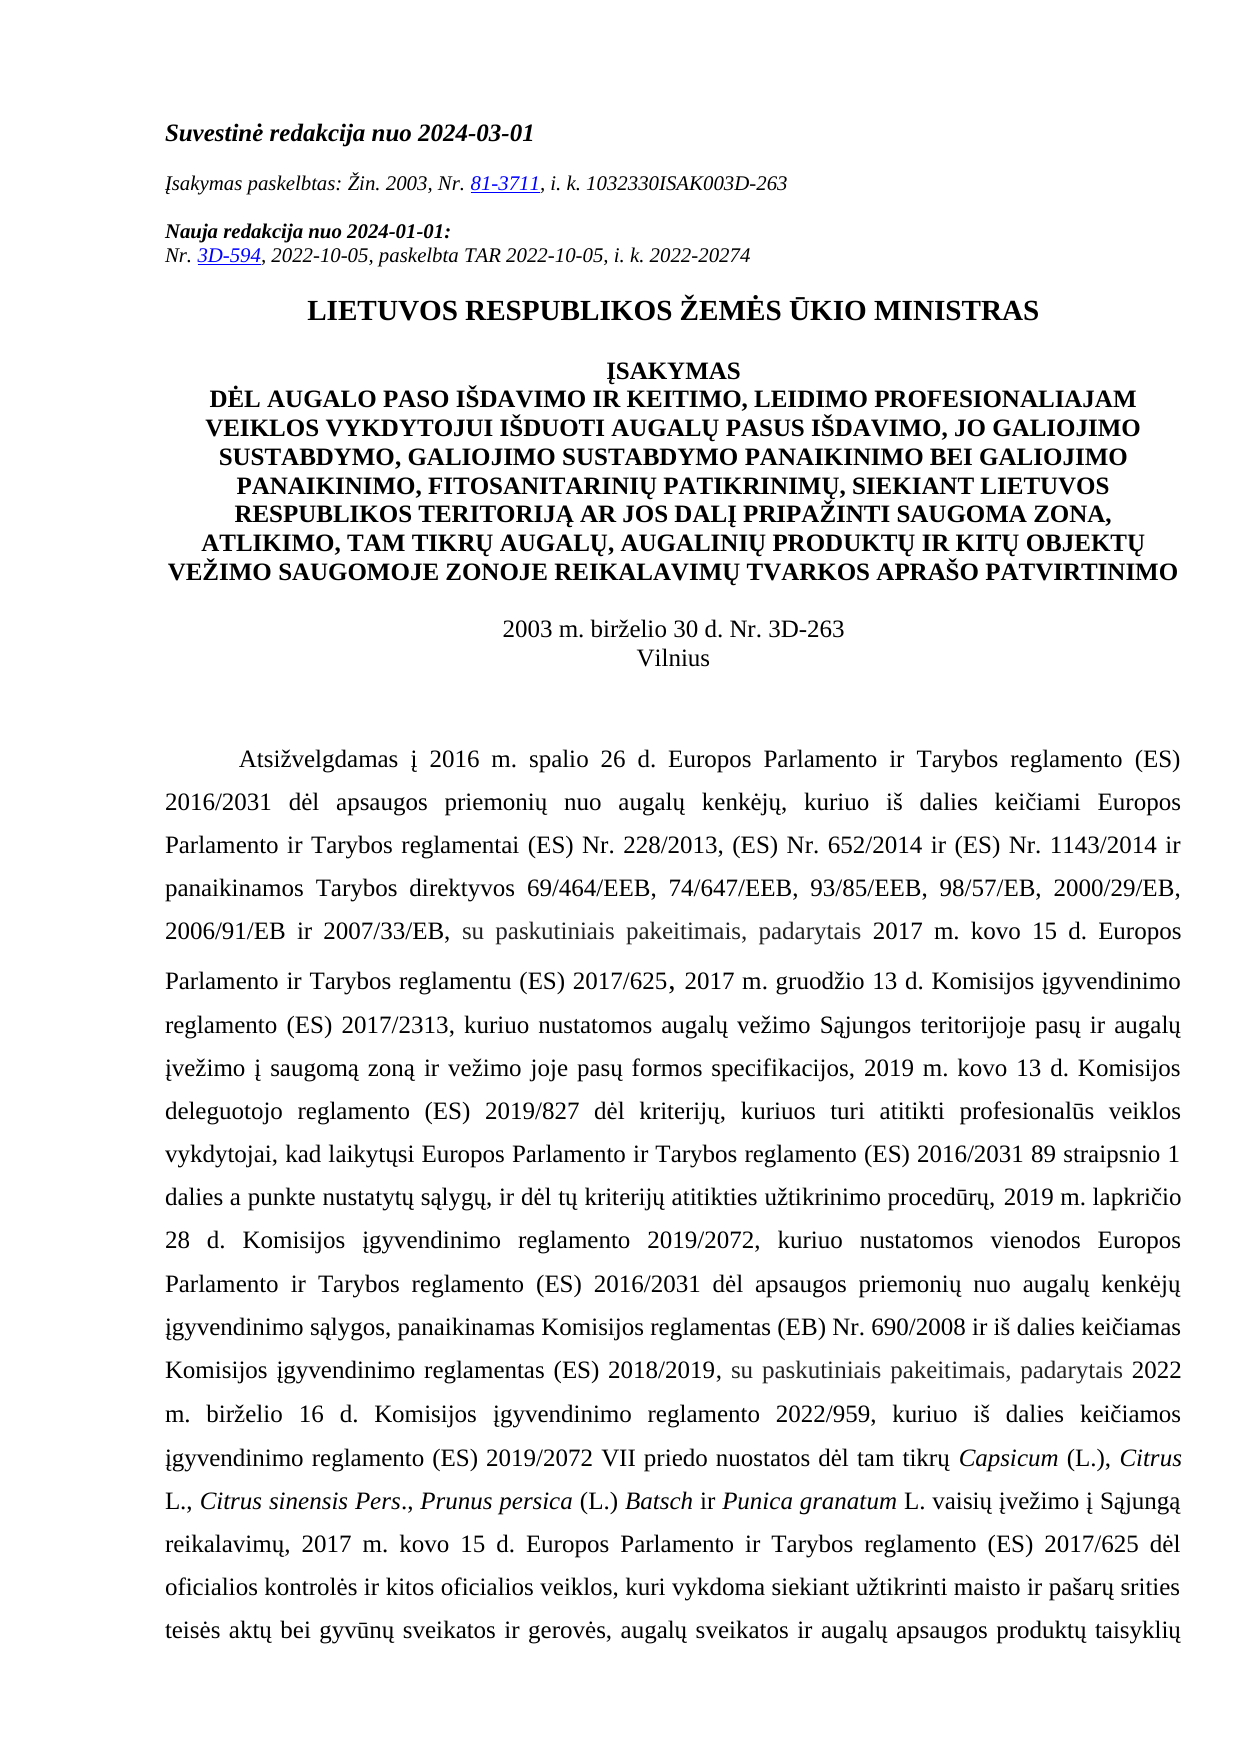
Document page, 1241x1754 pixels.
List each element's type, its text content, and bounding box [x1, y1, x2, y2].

text DĖL AUGALO PASO IŠDAVIMO IR KEITIMO, LEIDIMO PROFESIONALIAJAM VEIKLOS VYKDYTOJUI IŠDUOTI AUGALŲ PASUS IŠDAVIMO, JO GALIOJIMO SUSTABDYMO, GALIOJIMO SUSTABDYMO PANAIKINIMO BEI GALIOJIMO PANAIKINIMO, FITOSANITARINIŲ PATIKRINIMŲ, SIEKIANT LIETUVOS RESPUBLIKOS TERITORIJĄ AR JOS DALĮ PRIPAŽINTI SAUGOMA ZONA, ATLIKIMO, TAM TIKRŲ AUGALŲ, AUGALINIŲ PRODUKTŲ IR KITŲ OBJEKTŲ VEŽIMO SAUGOMOJE ZONOJE REIKALAVIMŲ TVARKOS APRAŠO PATVIRTINIMO [165, 384, 1182, 586]
text Nauja redakcija nuo 2024-01-01: [165, 219, 1182, 243]
text 2003 m. birželio 30 d. Nr. 3D-263 [165, 614, 1182, 643]
text Nr. 3D-594, 2022-10-05, paskelbta TAR 2022-10-05, i. k. 2022-20274 [165, 243, 1182, 267]
text Įsakymas paskelbtas: Žin. 2003, Nr. 81-3711, i. k. 1032330ISAK003D-263 [165, 171, 1182, 195]
text Suvestinė redakcija nuo 2024-03-01 [165, 118, 1182, 147]
text LIETUVOS RESPUBLIKOS ŽEMĖS ŪKIO MINISTRAS [165, 293, 1182, 327]
text Atsižvelgdamas į 2016 m. spalio 26 d. Europos Parlamento ir Tarybos reglamento (ES) 2016/2031 dėl apsaugos priemonių nuo augalų kenkėjų, kuriuo iš dalies keičiami Europos Parlamento ir Tarybos reglamentai (ES) Nr. 228/2013, (ES) Nr. 652/2014 ir (ES) Nr. 1143/2014 ir panaikinamos Tarybos direktyvos 69/464/EEB, 74/647/EEB, 93/85/EEB, 98/57/EB, 2000/29/EB, 2006/91/EB ir 2007/33/EB, su paskutiniais pakeitimais, padarytais 2017 m. kovo 15 d. Europos Parlamento ir Tarybos reglamentu (ES) 2017/625, 2017 m. gruodžio 13 d. Komisijos įgyvendinimo reglamento (ES) 2017/2313, kuriuo nustatomos augalų vežimo Sąjungos teritorijoje pasų ir augalų įvežimo į saugomą zoną ir vežimo joje pasų formos specifikacijos, 2019 m. kovo 13 d. Komisijos deleguotojo reglamento (ES) 2019/827 dėl kriterijų, kuriuos turi atitikti profesionalūs veiklos vykdytojai, kad laikytųsi Europos Parlamento ir Tarybos reglamento (ES) 2016/2031 89 straipsnio 1 dalies a punkte nustatytų sąlygų, ir dėl tų kriterijų atitikties užtikrinimo procedūrų, 2019 m. lapkričio 28 d. Komisijos įgyvendinimo reglamento 2019/2072, kuriuo nustatomos vienodos Europos Parlamento ir Tarybos reglamento (ES) 2016/2031 dėl apsaugos priemonių nuo augalų kenkėjų įgyvendinimo sąlygos, panaikinamas Komisijos reglamentas (EB) Nr. 690/2008 ir iš dalies keičiamas Komisijos įgyvendinimo reglamentas (ES) 2018/2019, su paskutiniais pakeitimais, padarytais 2022 m. birželio 16 d. Komisijos įgyvendinimo reglamento 2022/959, kuriuo iš dalies keičiamos įgyvendinimo reglamento (ES) 2019/2072 VII priedo nuostatos dėl tam tikrų Capsicum (L.), Citrus L., Citrus sinensis Pers., Prunus persica (L.) Batsch ir Punica granatum L. vaisių įvežimo į Sąjungą reikalavimų, 2017 m. kovo 15 d. Europos Parlamento ir Tarybos reglamento (ES) 2017/625 dėl oficialios kontrolės ir kitos oficialios veiklos, kuri vykdoma siekiant užtikrinti maisto ir pašarų srities teisės aktų bei gyvūnų sveikatos ir gerovės, augalų sveikatos ir augalų apsaugos produktų taisyklių [165, 744, 1182, 1644]
text ĮSAKYMAS [165, 356, 1182, 384]
text Vilnius [165, 643, 1182, 672]
